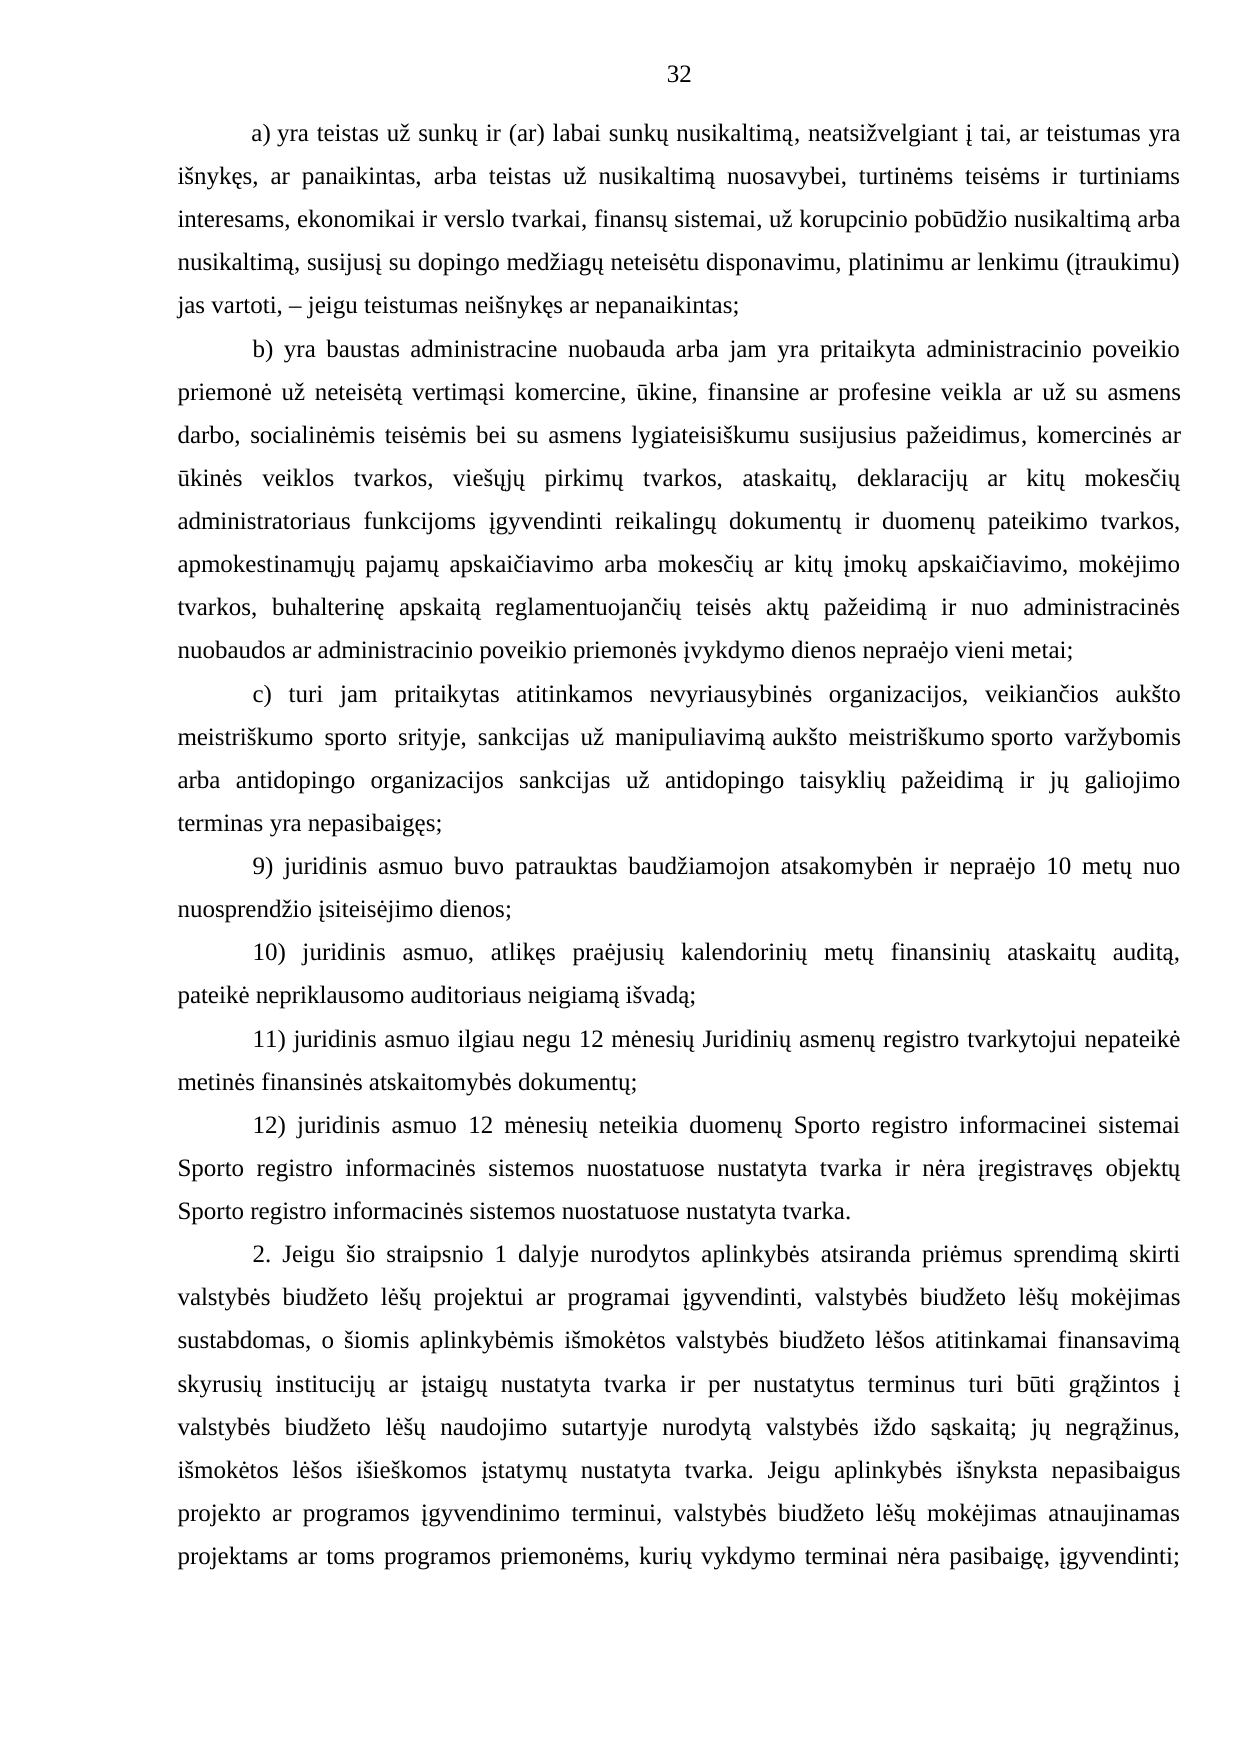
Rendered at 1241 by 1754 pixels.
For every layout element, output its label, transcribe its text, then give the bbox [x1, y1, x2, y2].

text 9) juridinis asmuo buvo patrauktas baudžiamojon atsakomybėn ir nepraėjo 10 metų nuo nuosprendžio įsiteisėjimo dienos; [177, 851, 1181, 923]
text b) yra baustas administracine nuobauda arba jam yra pritaikyta administracinio poveikio priemonė už neteisėtą vertimąsi komercine, ūkine, finansine ar profesine veikla ar už su asmens darbo, socialinėmis teisėmis bei su asmens lygiateisiškumu susijusius pažeidimus, komercinės ar ūkinės veiklos tvarkos, viešųjų pirkimų tvarkos, ataskaitų, deklaracijų ar kitų mokesčių administratoriaus funkcijoms įgyvendinti reikalingų dokumentų ir duomenų pateikimo tvarkos, apmokestinamųjų pajamų apskaičiavimo arba mokesčių ar kitų įmokų apskaičiavimo, mokėjimo tvarkos, buhalterinę apskaitą reglamentuojančių teisės aktų pažeidimą ir nuo administracinės nuobaudos ar administracinio poveikio priemonės įvykdymo dienos nepraėjo vieni metai; [177, 334, 1181, 664]
text a) yra teistas už sunkų ir (ar) labai sunkų nusikaltimą, neatsižvelgiant į tai, ar teistumas yra išnykęs, ar panaikintas, arba teistas už nusikaltimą nuosavybei, turtinėms teisėms ir turtiniams interesams, ekonomikai ir verslo tvarkai, finansų sistemai, už korupcinio pobūdžio nusikaltimą arba nusikaltimą, susijusį su dopingo medžiagų neteisėtu disponavimu, platinimu ar lenkimu (įtraukimu) jas vartoti, – jeigu teistumas neišnykęs ar nepanaikintas; [177, 118, 1181, 319]
text c) turi jam pritaikytas atitinkamos nevyriausybinės organizacijos, veikiančios aukšto meistriškumo sporto srityje, sankcijas už manipuliavimą aukšto meistriškumo sporto varžybomis arba antidopingo organizacijos sankcijas už antidopingo taisyklių pažeidimą ir jų galiojimo terminas yra nepasibaigęs; [177, 679, 1181, 837]
text 2. Jeigu šio straipsnio 1 dalyje nurodytos aplinkybės atsiranda priėmus sprendimą skirti valstybės biudžeto lėšų projektui ar programai įgyvendinti, valstybės biudžeto lėšų mokėjimas sustabdomas, o šiomis aplinkybėmis išmokėtos valstybės biudžeto lėšos atitinkamai finansavimą skyrusių institucijų ar įstaigų nustatyta tvarka ir per nustatytus terminus turi būti grąžintos į valstybės biudžeto lėšų naudojimo sutartyje nurodytą valstybės iždo sąskaitą; jų negrąžinus, išmokėtos lėšos išieškomos įstatymų nustatyta tvarka. Jeigu aplinkybės išnyksta nepasibaigus projekto ar programos įgyvendinimo terminui, valstybės biudžeto lėšų mokėjimas atnaujinamas projektams ar toms programos priemonėms, kurių vykdymo terminai nėra pasibaigę, įgyvendinti; [177, 1239, 1181, 1570]
text 11) juridinis asmuo ilgiau negu 12 mėnesių Juridinių asmenų registro tvarkytojui nepateikė metinės finansinės atskaitomybės dokumentų; [177, 1024, 1181, 1096]
text 12) juridinis asmuo 12 mėnesių neteikia duomenų Sporto registro informacinei sistemai Sporto registro informacinės sistemos nuostatuose nustatyta tvarka ir nėra įregistravęs objektų Sporto registro informacinės sistemos nuostatuose nustatyta tvarka. [177, 1110, 1181, 1225]
text 10) juridinis asmuo, atlikęs praėjusių kalendorinių metų finansinių ataskaitų auditą, pateikė nepriklausomo auditoriaus neigiamą išvadą; [177, 937, 1181, 1009]
